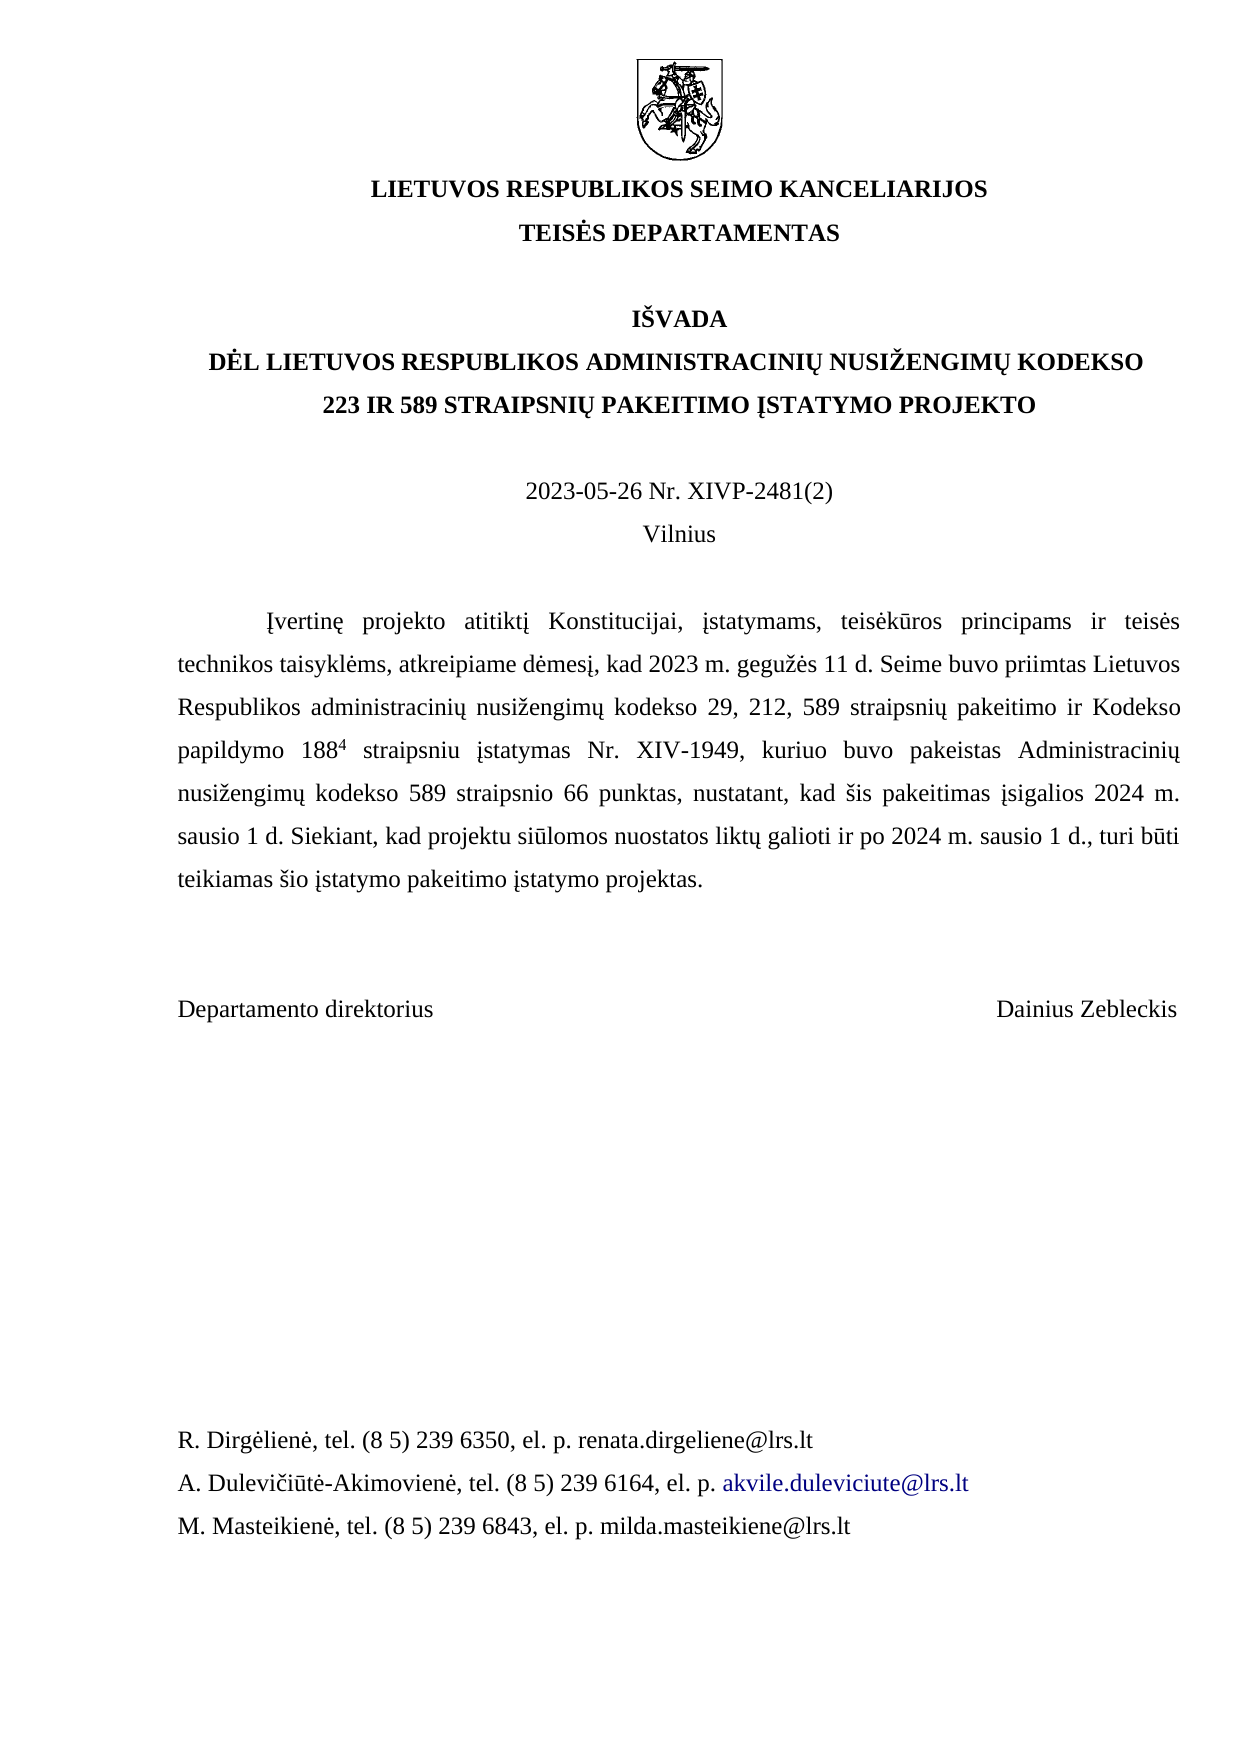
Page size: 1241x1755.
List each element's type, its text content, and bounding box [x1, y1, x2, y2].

text R. Dirgėlienė, tel. (8 5) 239 6350, el. p. renata.dirgeliene@lrs.lt [177, 1425, 1181, 1454]
text Departamento direktorius Dainius Zebleckis [177, 994, 1181, 1023]
text A. Dulevičiūtė-Akimovienė, tel. (8 5) 239 6164, el. p. akvile.duleviciute@lrs.lt [177, 1468, 1181, 1497]
text DĖL LIETUVOS RESPUBLIKOS ADMINISTRACINIŲ NUSIŽENGIMŲ KODEKSO [177, 347, 1181, 376]
text M. Masteikienė, tel. (8 5) 239 6843, el. p. milda.masteikiene@lrs.lt [177, 1511, 1181, 1540]
text 223 IR 589 STRAIPSNIŲ PAKEITIMO ĮSTATYMO PROJEKTO [177, 390, 1181, 419]
subtitle TEISĖS DEPARTAMENTAS [177, 218, 1181, 246]
text LIETUVOS RESPUBLIKOS SEIMO KANCELIARIJOS [177, 174, 1181, 203]
text Vilnius [177, 519, 1181, 548]
text Įvertinę projekto atitiktį Konstitucijai, įstatymams, teisėkūros principams ir teisės technikos taisyklėms, atkreipiame dėmesį, kad 2023 m. gegužės 11 d. Seime buvo priimtas Lietuvos Respublikos administracinių nusižengimų kodekso 29, 212, 589 straipsnių pakeitimo ir Kodekso papildymo 1884 straipsniu įstatymas Nr. XIV-1949, kuriuo buvo pakeistas Administracinių nusižengimų kodekso 589 straipsnio 66 punktas, nustatant, kad šis pakeitimas įsigalios 2024 m. sausio 1 d. Siekiant, kad projektu siūlomos nuostatos liktų galioti ir po 2024 m. sausio 1 d., turi būti teikiamas šio įstatymo pakeitimo įstatymo projektas. [177, 606, 1181, 893]
text 2023-05-26 Nr. XIVP-2481(2) [177, 476, 1181, 505]
text IŠVADA [177, 304, 1181, 333]
